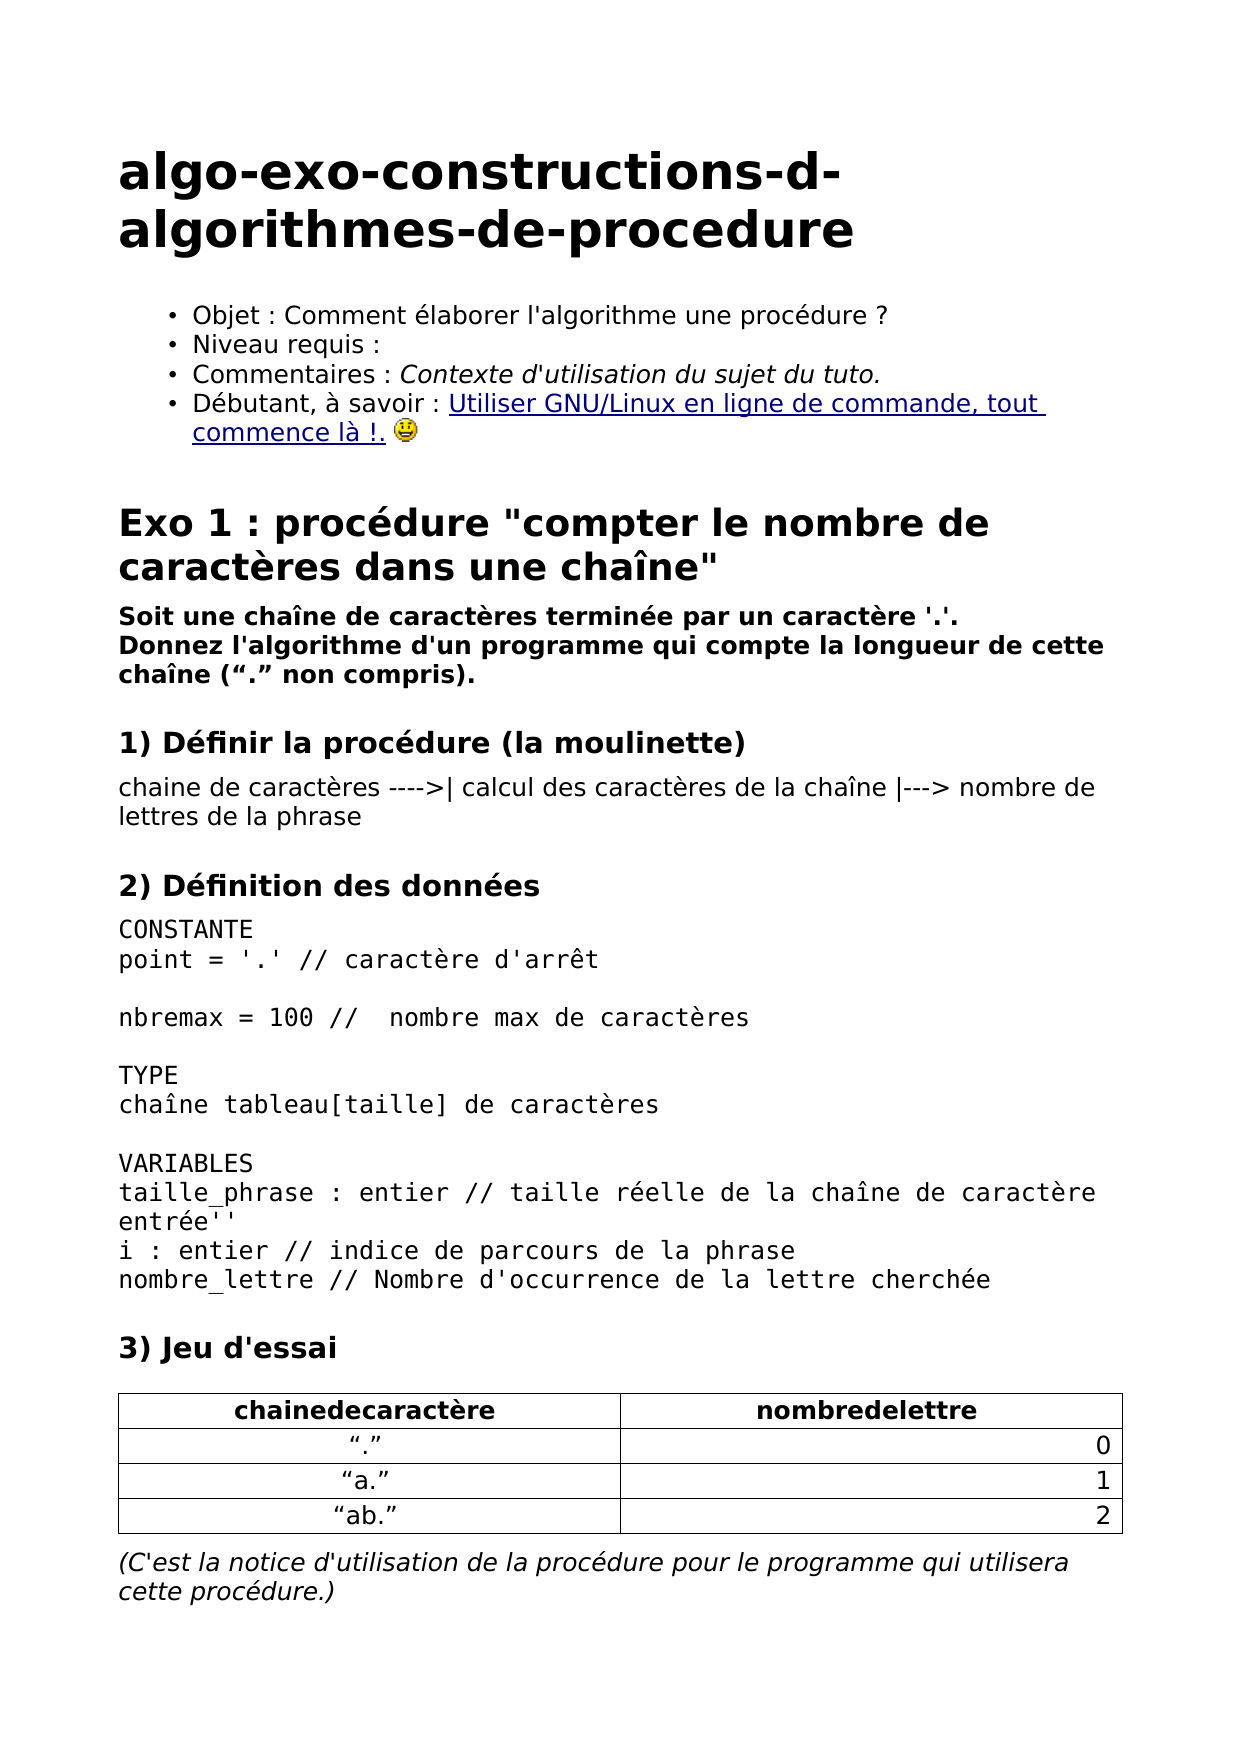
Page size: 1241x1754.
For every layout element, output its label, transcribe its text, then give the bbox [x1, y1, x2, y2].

list Commentaires : Contexte d'utilisation du sujet du tuto. [177, 360, 1122, 389]
text chaine de caractères ---->| calcul des caractères de la chaîne |---> nombre de lettres de la phrase [118, 773, 1122, 832]
subtitle Exo 1 : procédure "compter le nombre de caractères dans une chaîne" [118, 502, 1122, 589]
text (C'est la notice d'utilisation de la procédure pour le programme qui utilisera cette procédure.) [118, 1548, 1122, 1606]
table_cell 0 [621, 1429, 1122, 1463]
subtitle 2) Définition des données [118, 869, 1122, 903]
subtitle 3) Jeu d'essai [118, 1332, 1122, 1366]
picture [394, 418, 418, 442]
table_cell 2 [621, 1499, 1122, 1533]
list Niveau requis : [177, 331, 1122, 360]
table_header chainedecaractère [119, 1394, 620, 1428]
table_cell “a.” [119, 1464, 620, 1498]
text CONSTANTE point = '.' // caractère d'arrêt nbremax = 100 // nombre max de caractères TYPE chaîne tableau[taille] de caractères VARIABLES taille_phrase : entier // taille réelle de la chaîne de caractère entrée'' i : entier // indice de parcours de la phrase nombre_lettre // Nombre d'occurrence de la lettre cherchée [118, 916, 1122, 1295]
table_cell 1 [621, 1464, 1122, 1498]
table_header nombredelettre [621, 1394, 1122, 1428]
subtitle 1) Définir la procédure (la moulinette) [118, 727, 1122, 761]
table_cell “ab.” [119, 1499, 620, 1533]
table_cell “.” [119, 1429, 620, 1463]
list Objet : Comment élaborer l'algorithme une procédure ? [177, 302, 1122, 331]
subtitle algo-exo-constructions-d-algorithmes-de-procedure [118, 143, 1122, 259]
text Soit une chaîne de caractères terminée par un caractère '.'. Donnez l'algorithme d'un programme qui compte la longueur de cette chaîne (“.” non compris). [118, 602, 1122, 689]
list Débutant, à savoir : Utiliser GNU/Linux en ligne de commande, tout commence là !. [177, 389, 1122, 448]
